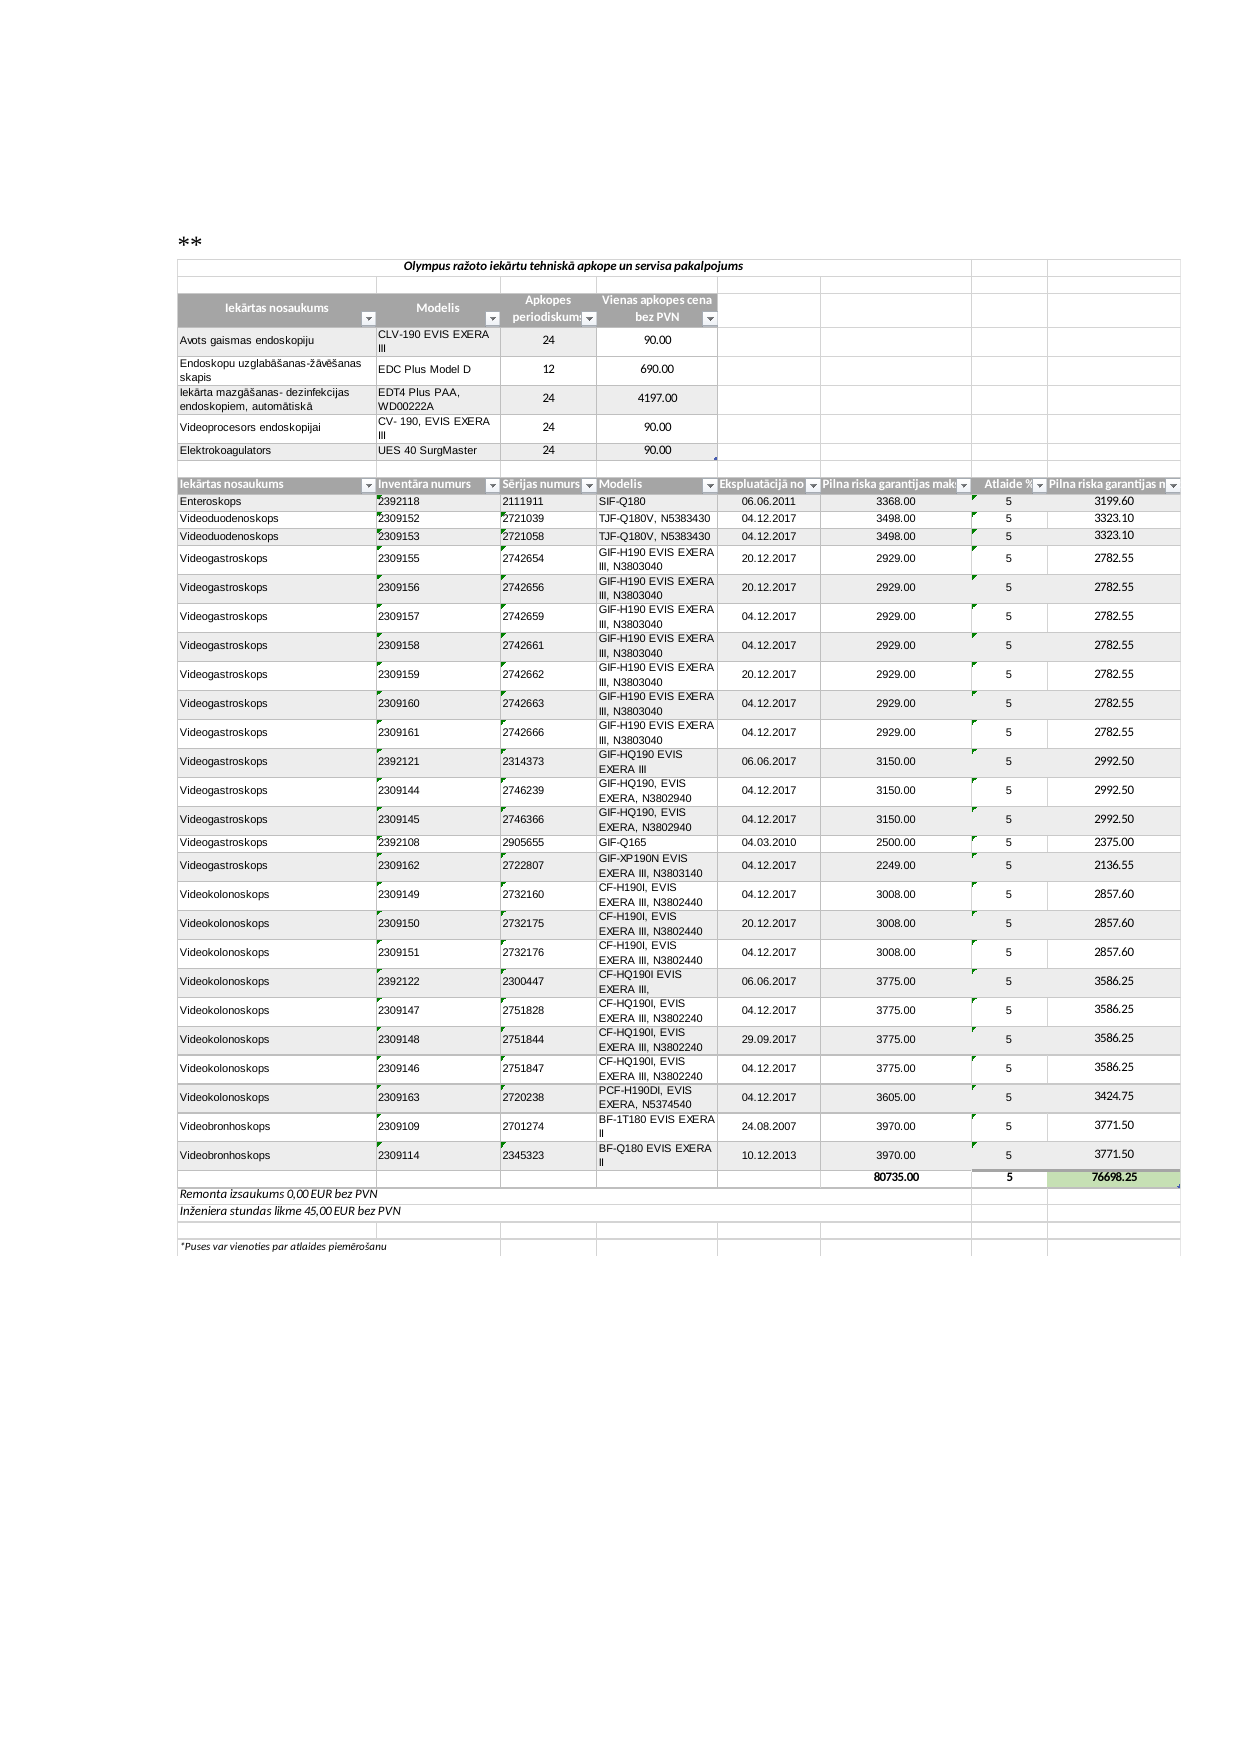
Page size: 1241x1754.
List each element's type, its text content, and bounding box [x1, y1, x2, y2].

table_cell [498, 118, 585, 230]
table_cell [776, 118, 895, 230]
table_cell [895, 118, 1095, 230]
table_cell [585, 118, 679, 230]
table_cell [406, 118, 498, 230]
table_cell [177, 118, 406, 230]
text ** [177, 230, 1167, 259]
table_cell [679, 118, 759, 230]
table_cell [759, 118, 776, 230]
